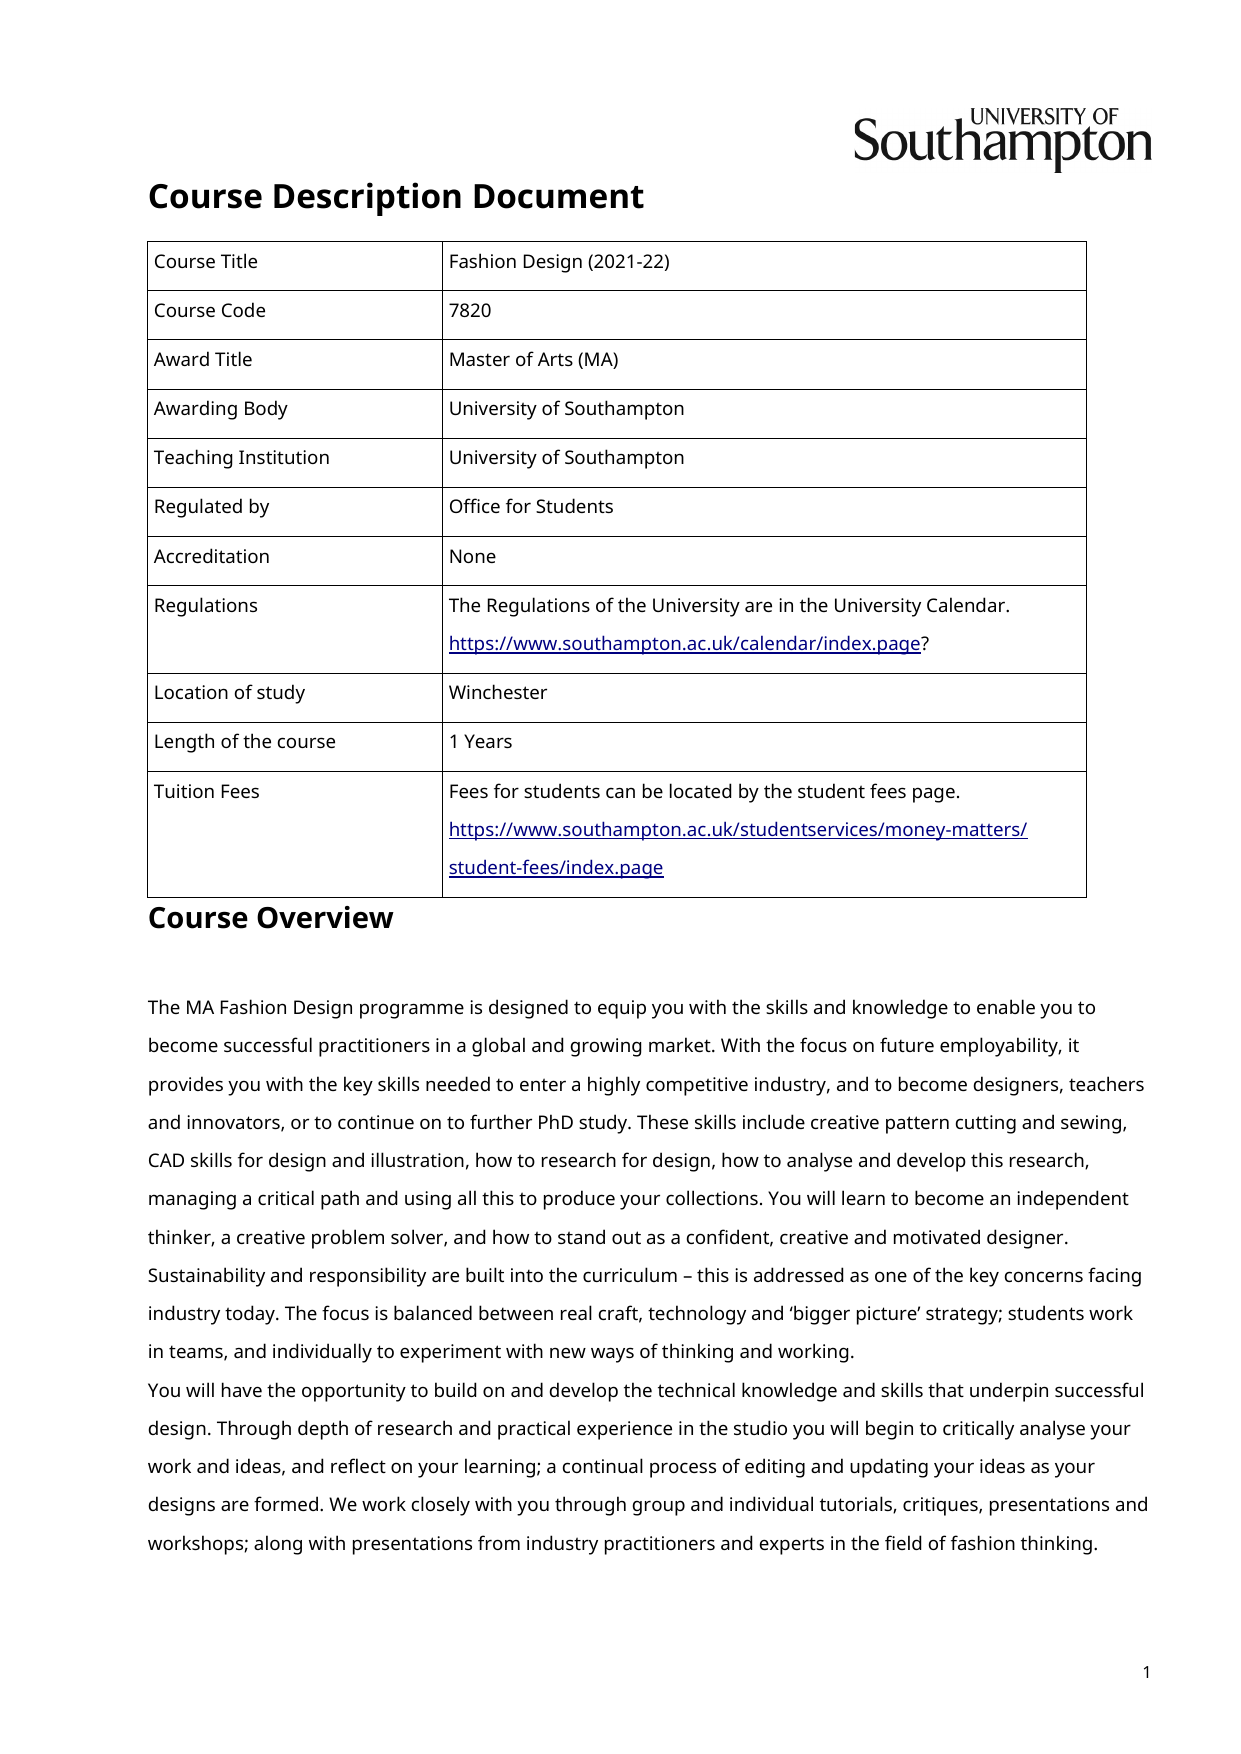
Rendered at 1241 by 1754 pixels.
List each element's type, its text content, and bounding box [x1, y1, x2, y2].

table_cell Fees for students can be located by the student fees page. https://www.southampton.ac.uk/studentservices/money-matters/student-fees/index.page [443, 772, 1086, 897]
table_cell None [443, 537, 1086, 585]
text The MA Fashion Design programme is designed to equip you with the skills and knowledge to enable you to become successful practitioners in a global and growing market. With the focus on future employability, it provides you with the key skills needed to enter a highly competitive industry, and to become designers, teachers and innovators, or to continue on to further PhD study. These skills include creative pattern cutting and sewing, CAD skills for design and illustration, how to research for design, how to analyse and develop this research, managing a critical path and using all this to produce your collections. You will learn to become an independent thinker, a creative problem solver, and how to stand out as a confident, creative and motivated designer. Sustainability and responsibility are built into the curriculum – this is addressed as one of the key concerns facing industry today. The focus is balanced between real craft, technology and ‘bigger picture’ strategy; students work in teams, and individually to experiment with new ways of thinking and working. You will have the opportunity to build on and develop the technical knowledge and skills that underpin successful design. Through depth of research and practical experience in the studio you will begin to critically analyse your work and ideas, and reflect on your learning; a continual process of editing and updating your ideas as your designs are formed. We work closely with you through group and individual tutorials, critiques, presentations and workshops; along with presentations from industry practitioners and experts in the field of fashion thinking. [148, 994, 1152, 1555]
table_cell Location of study [148, 674, 442, 722]
table_cell Winchester [443, 674, 1086, 722]
table_cell 1 Years [443, 723, 1086, 771]
table_cell University of Southampton [443, 439, 1086, 487]
subtitle Course Description Document [148, 173, 1152, 218]
table_cell Length of the course [148, 723, 442, 771]
table_cell Accreditation [148, 537, 442, 585]
table_cell Teaching Institution [148, 439, 442, 487]
subtitle Course Overview [148, 898, 1152, 937]
table_cell Office for Students [443, 488, 1086, 536]
table_cell Awarding Body [148, 390, 442, 438]
table_header Course Title [148, 242, 442, 290]
table_cell Course Code [148, 291, 442, 339]
table_cell The Regulations of the University are in the University Calendar. https://www.southampton.ac.uk/calendar/index.page? [443, 586, 1086, 673]
table_cell Tuition Fees [148, 772, 442, 897]
table_cell Regulated by [148, 488, 442, 536]
table_cell Master of Arts (MA) [443, 340, 1086, 388]
table_cell Regulations [148, 586, 442, 673]
table_header Fashion Design (2021-22) [443, 242, 1086, 290]
table_cell University of Southampton [443, 390, 1086, 438]
table_cell Award Title [148, 340, 442, 388]
table_cell 7820 [443, 291, 1086, 339]
